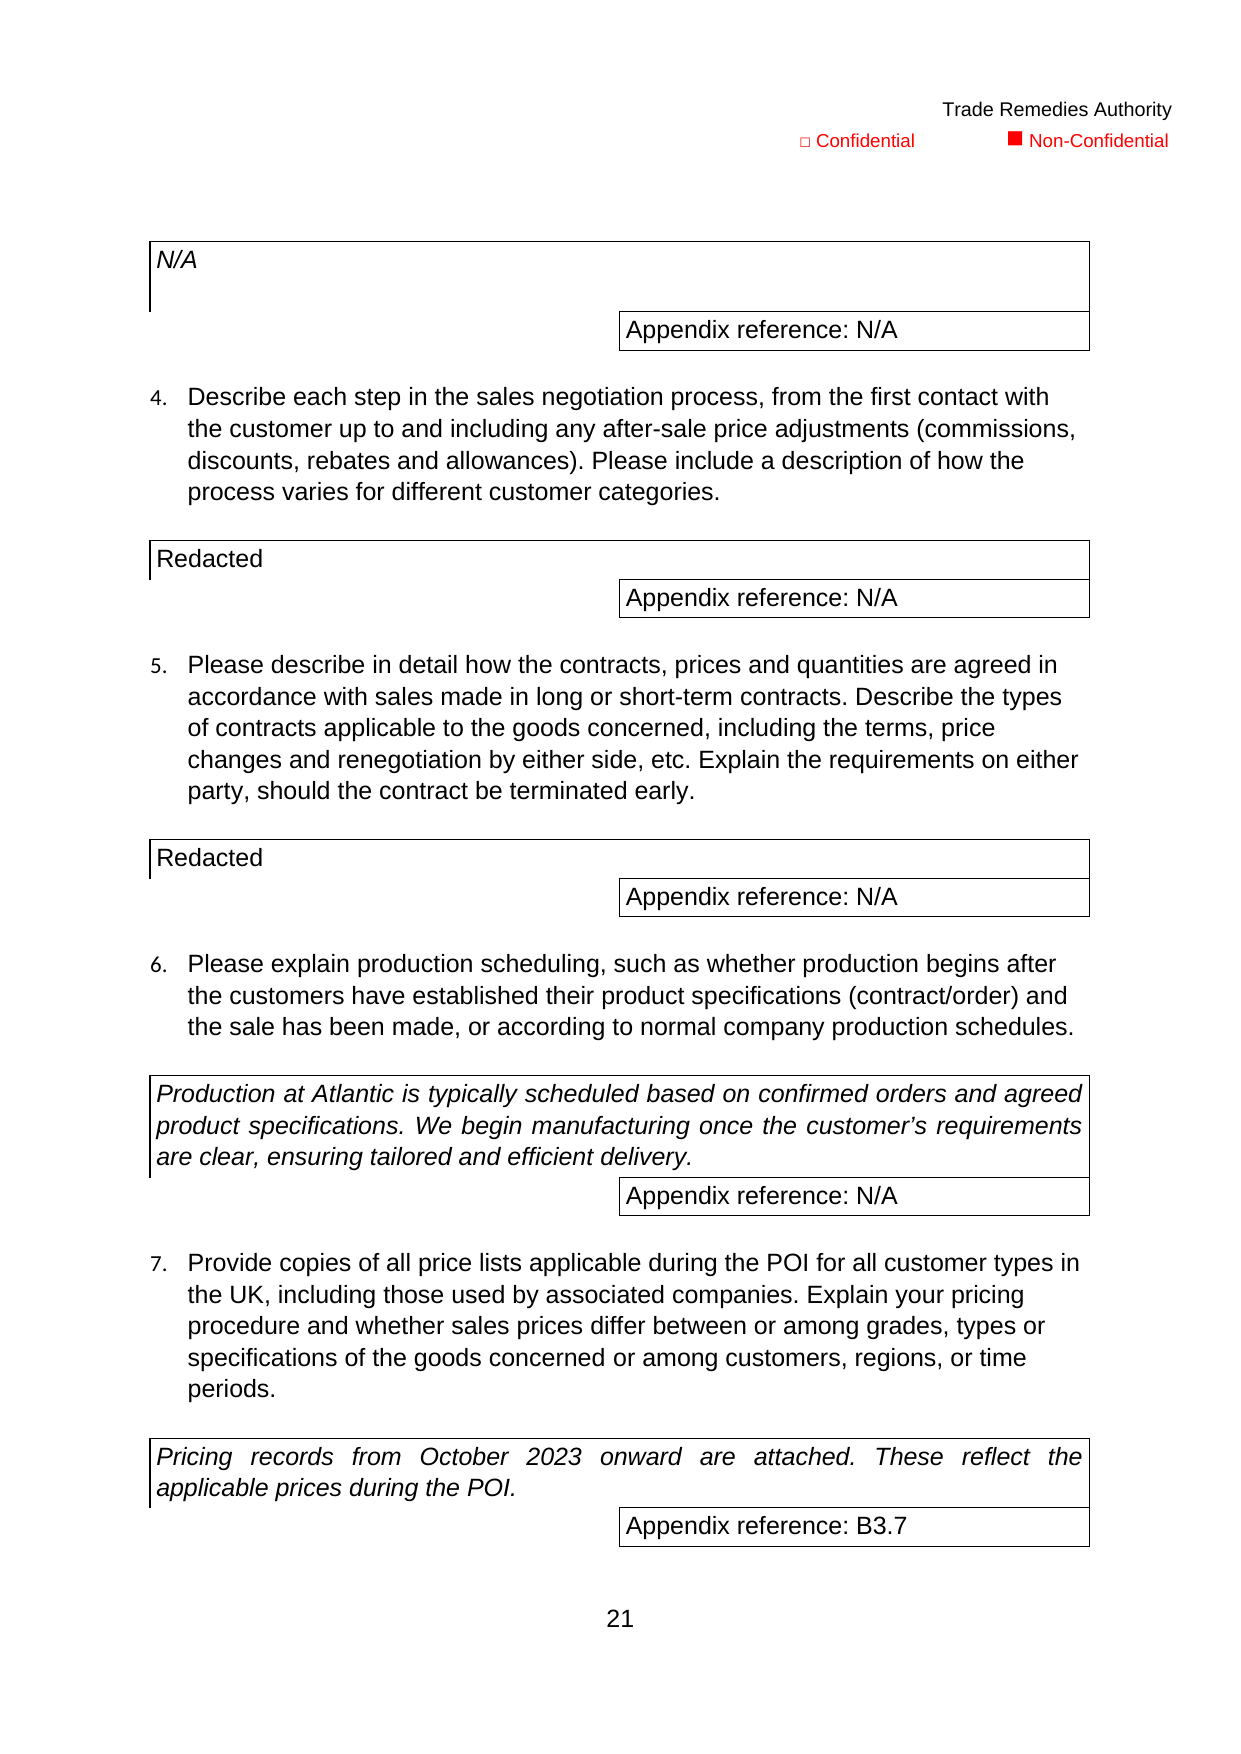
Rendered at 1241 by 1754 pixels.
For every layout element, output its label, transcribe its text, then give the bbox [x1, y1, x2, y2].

table_cell [150, 879, 619, 916]
table_cell Appendix reference: N/A [620, 879, 1089, 916]
table_cell [150, 1178, 619, 1215]
table_cell [150, 312, 619, 349]
table_cell Appendix reference: N/A [620, 580, 1089, 617]
table_header Production at Atlantic is typically scheduled based on confirmed orders and agreed product specifications. We begin manufacturing once the customer’s requirements are clear, ensuring tailored and efficient delivery. [151, 1076, 1089, 1177]
table_cell Appendix reference: N/A [620, 312, 1089, 349]
table_header Pricing records from October 2023 onward are attached. These reflect the applicable prices during the POI. [151, 1439, 1089, 1507]
table_cell Appendix reference: N/A [620, 1178, 1089, 1215]
table_header N/A [151, 242, 1089, 311]
table_cell Appendix reference: B3.7 [620, 1508, 1089, 1546]
table_header Redacted [151, 840, 1089, 878]
table_cell [150, 580, 619, 617]
table_cell [150, 1508, 619, 1546]
table_header Redacted [151, 541, 1089, 578]
list Provide copies of all price lists applicable during the POI for all customer types in the UK, including those used by associated companies. Explain your pricing procedure and whether sales prices differ between or among grades, types or specifications of the goods concerned or among customers, regions, or time periods. [150, 1248, 1090, 1403]
list Please explain production scheduling, such as whether production begins after the customers have established their product specifications (contract/order) and the sale has been made, or according to normal company production schedules. [150, 949, 1090, 1041]
list Please describe in detail how the contracts, prices and quantities are agreed in accordance with sales made in long or short-term contracts. Describe the types of contracts applicable to the goods concerned, including the terms, price changes and renegotiation by either side, etc. Explain the requirements on either party, should the contract be terminated early. [150, 649, 1090, 805]
list Describe each step in the sales negotiation process, from the first contact with the customer up to and including any after-sale price adjustments (commissions, discounts, rebates and allowances). Please include a description of how the process varies for different customer categories. [150, 382, 1090, 506]
